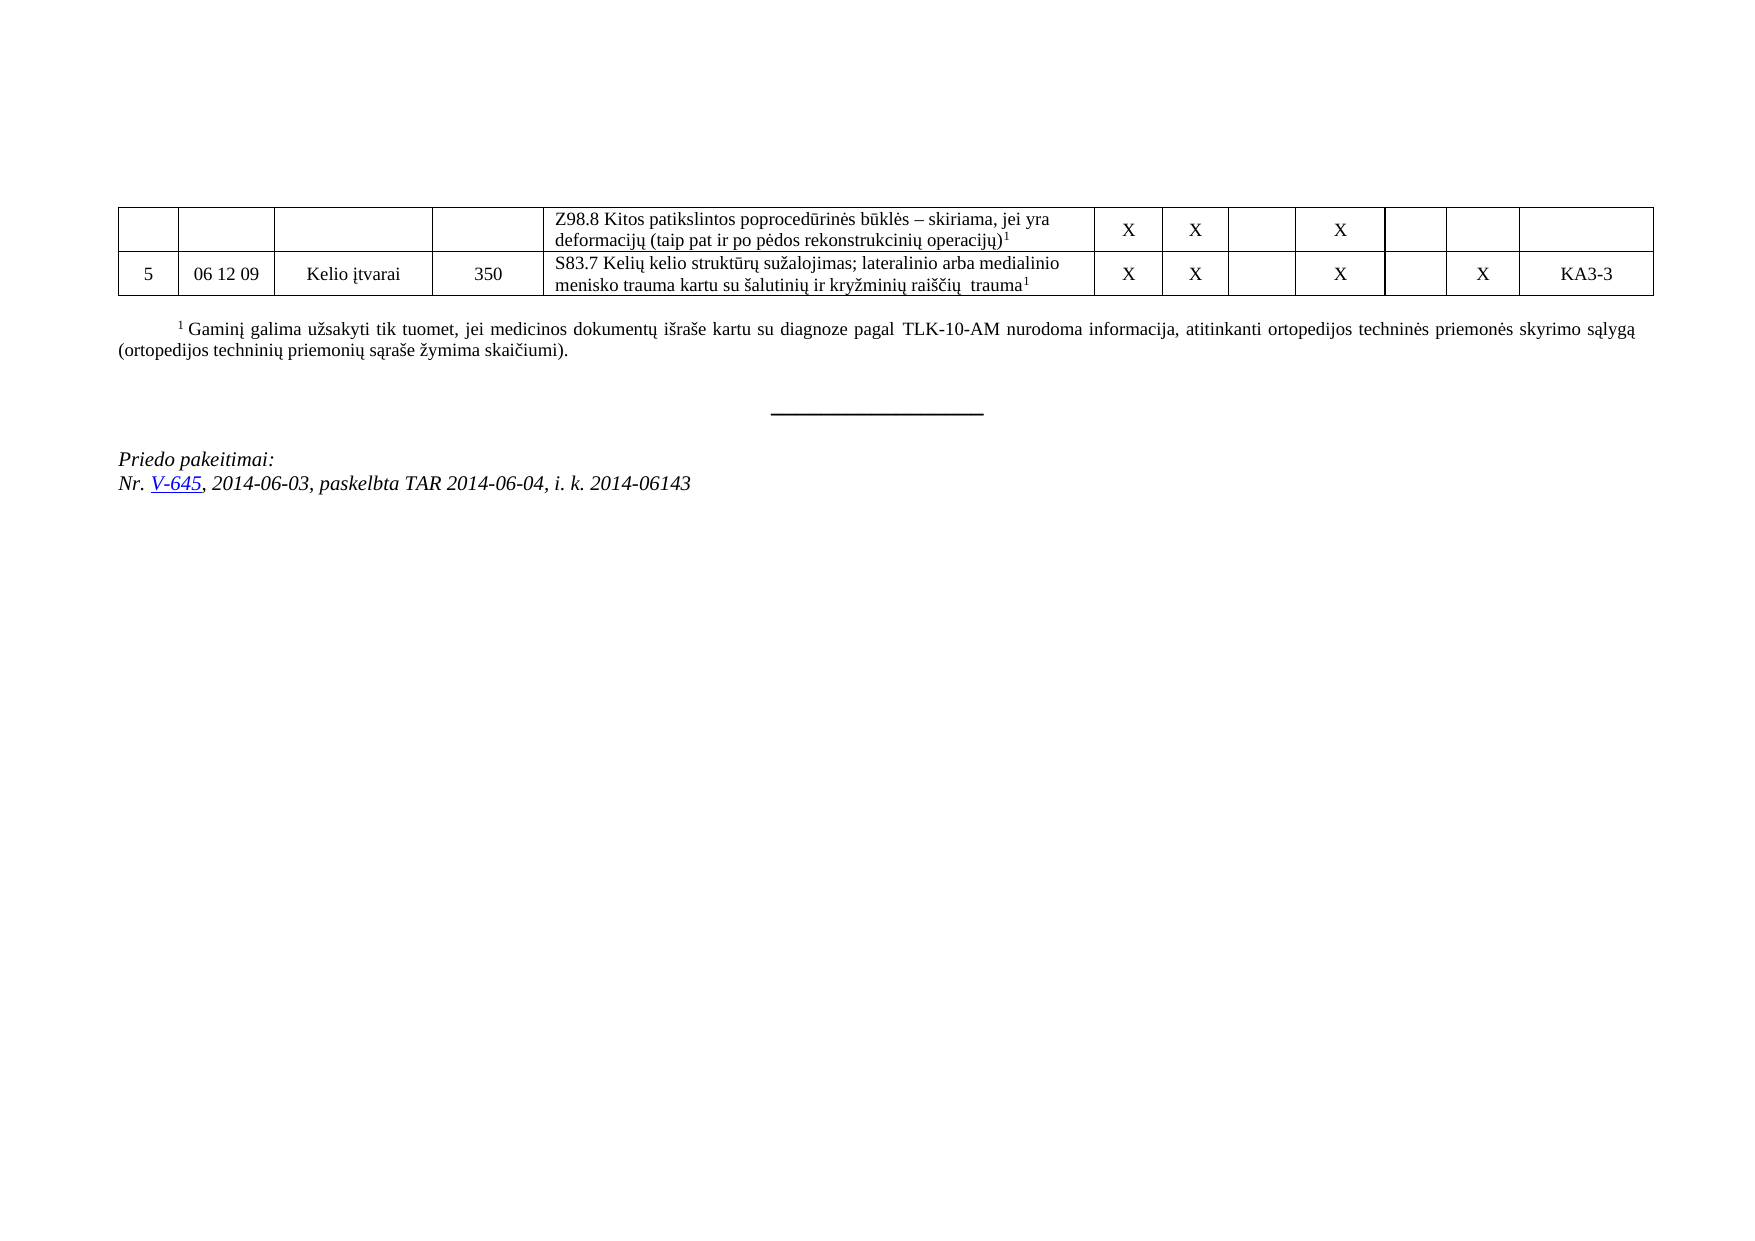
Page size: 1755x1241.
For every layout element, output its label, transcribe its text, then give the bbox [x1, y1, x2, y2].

table_cell Kelio įtvarai [275, 252, 432, 295]
table_cell X [1447, 252, 1519, 295]
text Nr. V-645, 2014-06-03, paskelbta TAR 2014-06-04, i. k. 2014-06143 [118, 471, 1636, 495]
table_cell X [1095, 252, 1162, 295]
table_cell X [1163, 252, 1228, 295]
table_cell [179, 208, 274, 251]
table_cell [119, 208, 178, 251]
table_cell [1520, 208, 1653, 251]
table_cell 5 [119, 252, 178, 295]
table_cell X [1296, 208, 1384, 251]
table_cell [1386, 208, 1446, 251]
table_cell [275, 208, 432, 251]
text _________________ [118, 389, 1636, 418]
text 1 Gaminį galima užsakyti tik tuomet, jei medicinos dokumentų išraše kartu su diagnoze pagal TLK-10-AM nurodoma informacija, atitinkanti ortopedijos techninės priemonės skyrimo sąlygą (ortopedijos techninių priemonių sąraše žymima skaičiumi). [118, 318, 1636, 361]
table_cell [1229, 252, 1295, 295]
table_cell S83.7 Kelių kelio struktūrų sužalojimas; lateralinio arba medialinio menisko trauma kartu su šalutinių ir kryžminių raiščių trauma1 [544, 252, 1094, 295]
table_cell 06 12 09 [179, 252, 274, 295]
table_cell Z98.8 Kitos patikslintos poprocedūrinės būklės – skiriama, jei yra deformacijų (taip pat ir po pėdos rekonstrukcinių operacijų)1 [544, 208, 1094, 251]
table_cell [1229, 208, 1295, 251]
table_cell [1447, 208, 1519, 251]
text Priedo pakeitimai: [118, 447, 1636, 471]
table_cell X [1095, 208, 1162, 251]
table_cell X [1296, 252, 1384, 295]
table_cell KA3-3 [1520, 252, 1653, 295]
table_cell X [1163, 208, 1228, 251]
table_cell 350 [433, 252, 543, 295]
table_cell [433, 208, 543, 251]
table_cell [1386, 252, 1446, 295]
